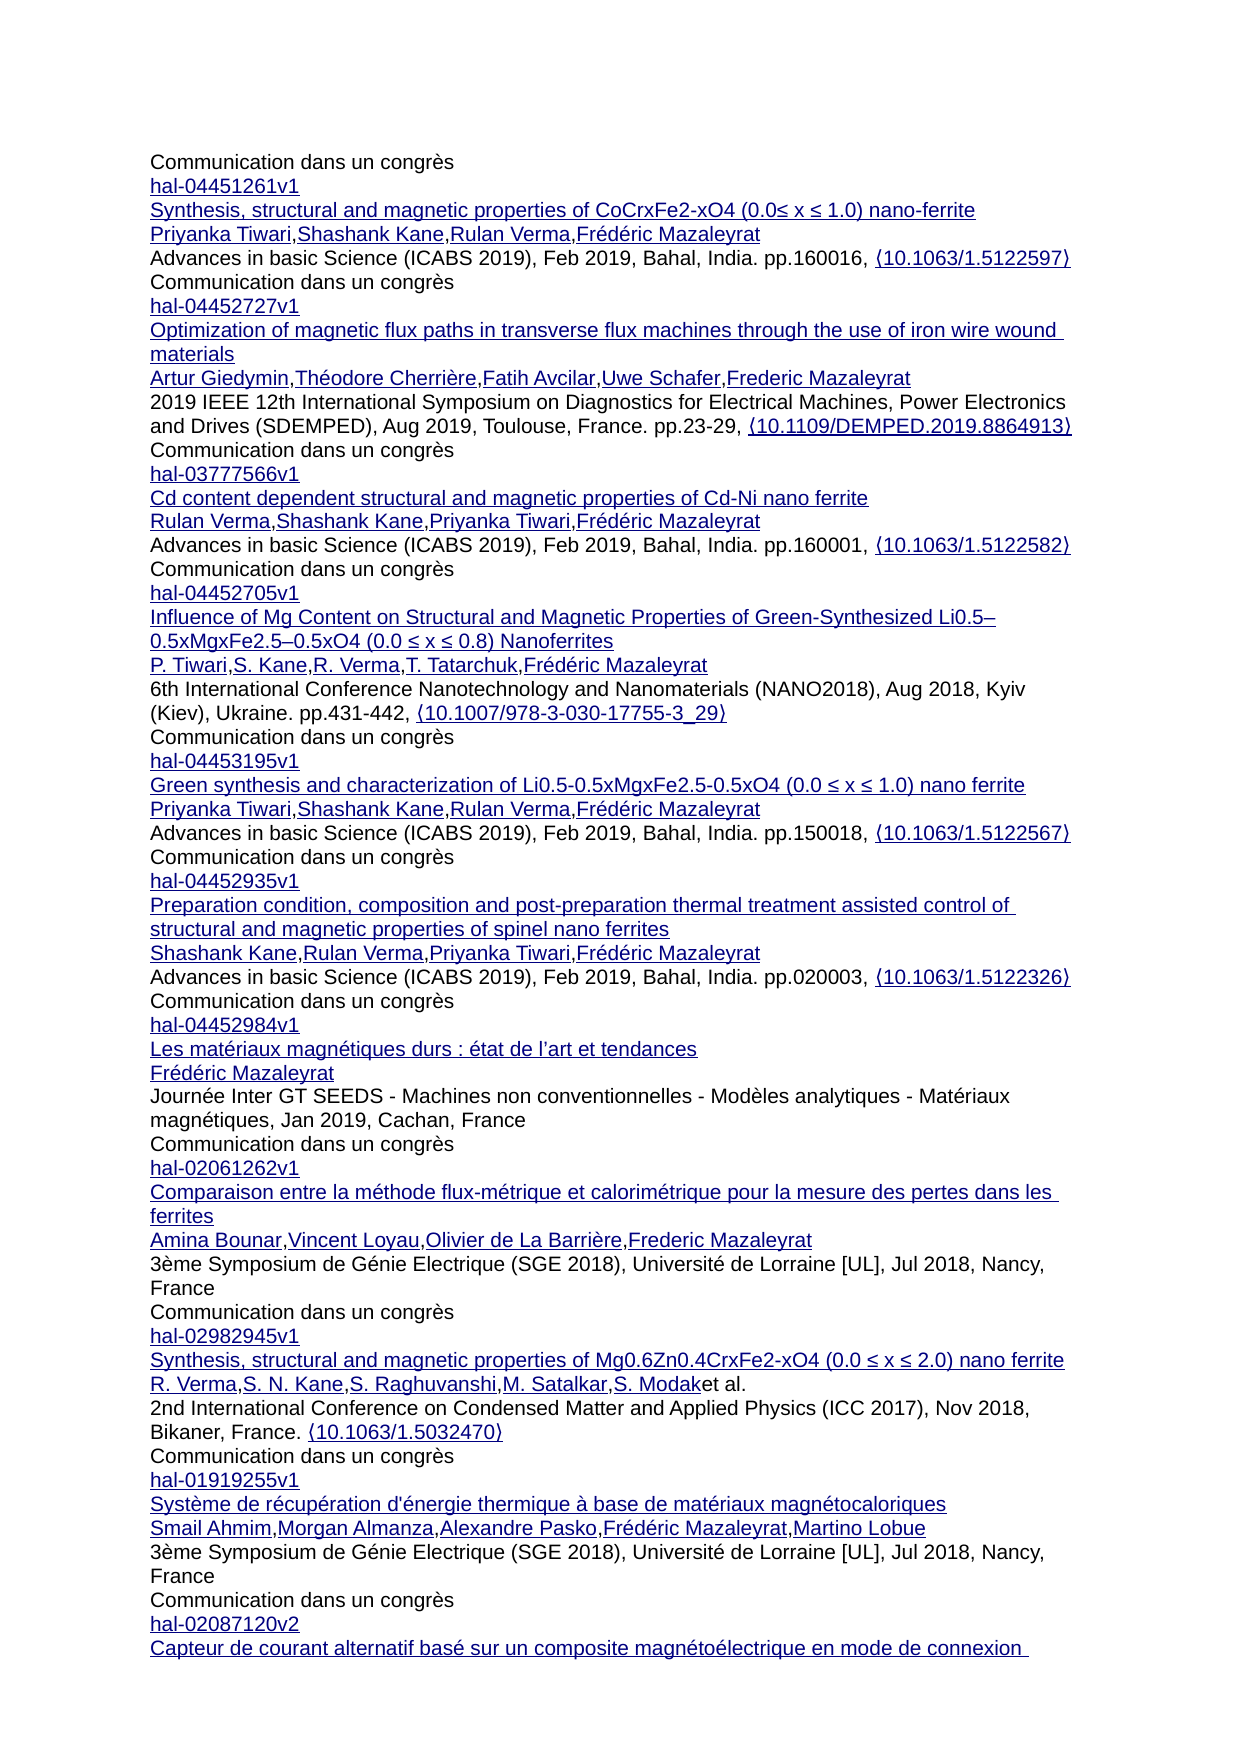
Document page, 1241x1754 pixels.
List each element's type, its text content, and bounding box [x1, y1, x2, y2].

table_cell Comparaison entre la méthode flux-métrique et calorimétrique pour la mesure des pertes dans les ferrites Amina Bounar,Vincent Loyau,Olivier de La Barrière,Frederic Mazaleyrat 3ème Symposium de Génie Electrique (SGE 2018), Université de Lorraine [UL], Jul 2018, Nancy, France Communication dans un congrès hal-02982945v1 [150, 1180, 1090, 1348]
table_cell Green synthesis and characterization of Li0.5-0.5xMgxFe2.5-0.5xO4 (0.0 ≤ x ≤ 1.0) nano ferrite Priyanka Tiwari,Shashank Kane,Rulan Verma,Frédéric Mazaleyrat Advances in basic Science (ICABS 2019), Feb 2019, Bahal, India. pp.150018, ⟨10.1063/1.5122567⟩ Communication dans un congrès hal-04452935v1 [150, 773, 1090, 893]
table_cell Les matériaux magnétiques durs : état de l’art et tendances Frédéric Mazaleyrat Journée Inter GT SEEDS - Machines non conventionnelles - Modèles analytiques - Matériaux magnétiques, Jan 2019, Cachan, France Communication dans un congrès hal-02061262v1 [150, 1036, 1090, 1180]
table_cell Synthesis, structural and magnetic properties of CoCrxFe2-xO4 (0.0≤ x ≤ 1.0) nano-ferrite Priyanka Tiwari,Shashank Kane,Rulan Verma,Frédéric Mazaleyrat Advances in basic Science (ICABS 2019), Feb 2019, Bahal, India. pp.160016, ⟨10.1063/1.5122597⟩ Communication dans un congrès hal-04452727v1 [150, 198, 1090, 318]
table_cell Communication dans un congrès hal-04451261v1 [150, 150, 1090, 198]
table_cell Capteur de courant alternatif basé sur un composite magnétoélectrique en mode de connexion [150, 1635, 1090, 1659]
table_cell Influence of Mg Content on Structural and Magnetic Properties of Green-Synthesized Li0.5–0.5xMgxFe2.5–0.5xO4 (0.0 ≤ x ≤ 0.8) Nanoferrites P. Tiwari,S. Kane,R. Verma,T. Tatarchuk,Frédéric Mazaleyrat 6th International Conference Nanotechnology and Nanomaterials (NANO2018), Aug 2018, Kyiv (Kiev), Ukraine. pp.431-442, ⟨10.1007/978-3-030-17755-3_29⟩ Communication dans un congrès hal-04453195v1 [150, 605, 1090, 773]
table_cell Cd content dependent structural and magnetic properties of Cd-Ni nano ferrite Rulan Verma,Shashank Kane,Priyanka Tiwari,Frédéric Mazaleyrat Advances in basic Science (ICABS 2019), Feb 2019, Bahal, India. pp.160001, ⟨10.1063/1.5122582⟩ Communication dans un congrès hal-04452705v1 [150, 485, 1090, 605]
table_cell Synthesis, structural and magnetic properties of Mg0.6Zn0.4CrxFe2-xO4 (0.0 ≤ x ≤ 2.0) nano ferrite R. Verma,S. N. Kane,S. Raghuvanshi,M. Satalkar,S. Modaket al. 2nd International Conference on Condensed Matter and Applied Physics (ICC 2017), Nov 2018, Bikaner, France. ⟨10.1063/1.5032470⟩ Communication dans un congrès hal-01919255v1 [150, 1348, 1090, 1492]
table_cell Preparation condition, composition and post-preparation thermal treatment assisted control of structural and magnetic properties of spinel nano ferrites Shashank Kane,Rulan Verma,Priyanka Tiwari,Frédéric Mazaleyrat Advances in basic Science (ICABS 2019), Feb 2019, Bahal, India. pp.020003, ⟨10.1063/1.5122326⟩ Communication dans un congrès hal-04452984v1 [150, 893, 1090, 1036]
table_cell Système de récupération d'énergie thermique à base de matériaux magnétocaloriques Smail Ahmim,Morgan Almanza,Alexandre Pasko,Frédéric Mazaleyrat,Martino Lobue 3ème Symposium de Génie Electrique (SGE 2018), Université de Lorraine [UL], Jul 2018, Nancy, France Communication dans un congrès hal-02087120v2 [150, 1492, 1090, 1635]
table_cell Optimization of magnetic flux paths in transverse flux machines through the use of iron wire wound materials Artur Giedymin,Théodore Cherrière,Fatih Avcilar,Uwe Schafer,Frederic Mazaleyrat 2019 IEEE 12th International Symposium on Diagnostics for Electrical Machines, Power Electronics and Drives (SDEMPED), Aug 2019, Toulouse, France. pp.23-29, ⟨10.1109/DEMPED.2019.8864913⟩ Communication dans un congrès hal-03777566v1 [150, 318, 1090, 485]
